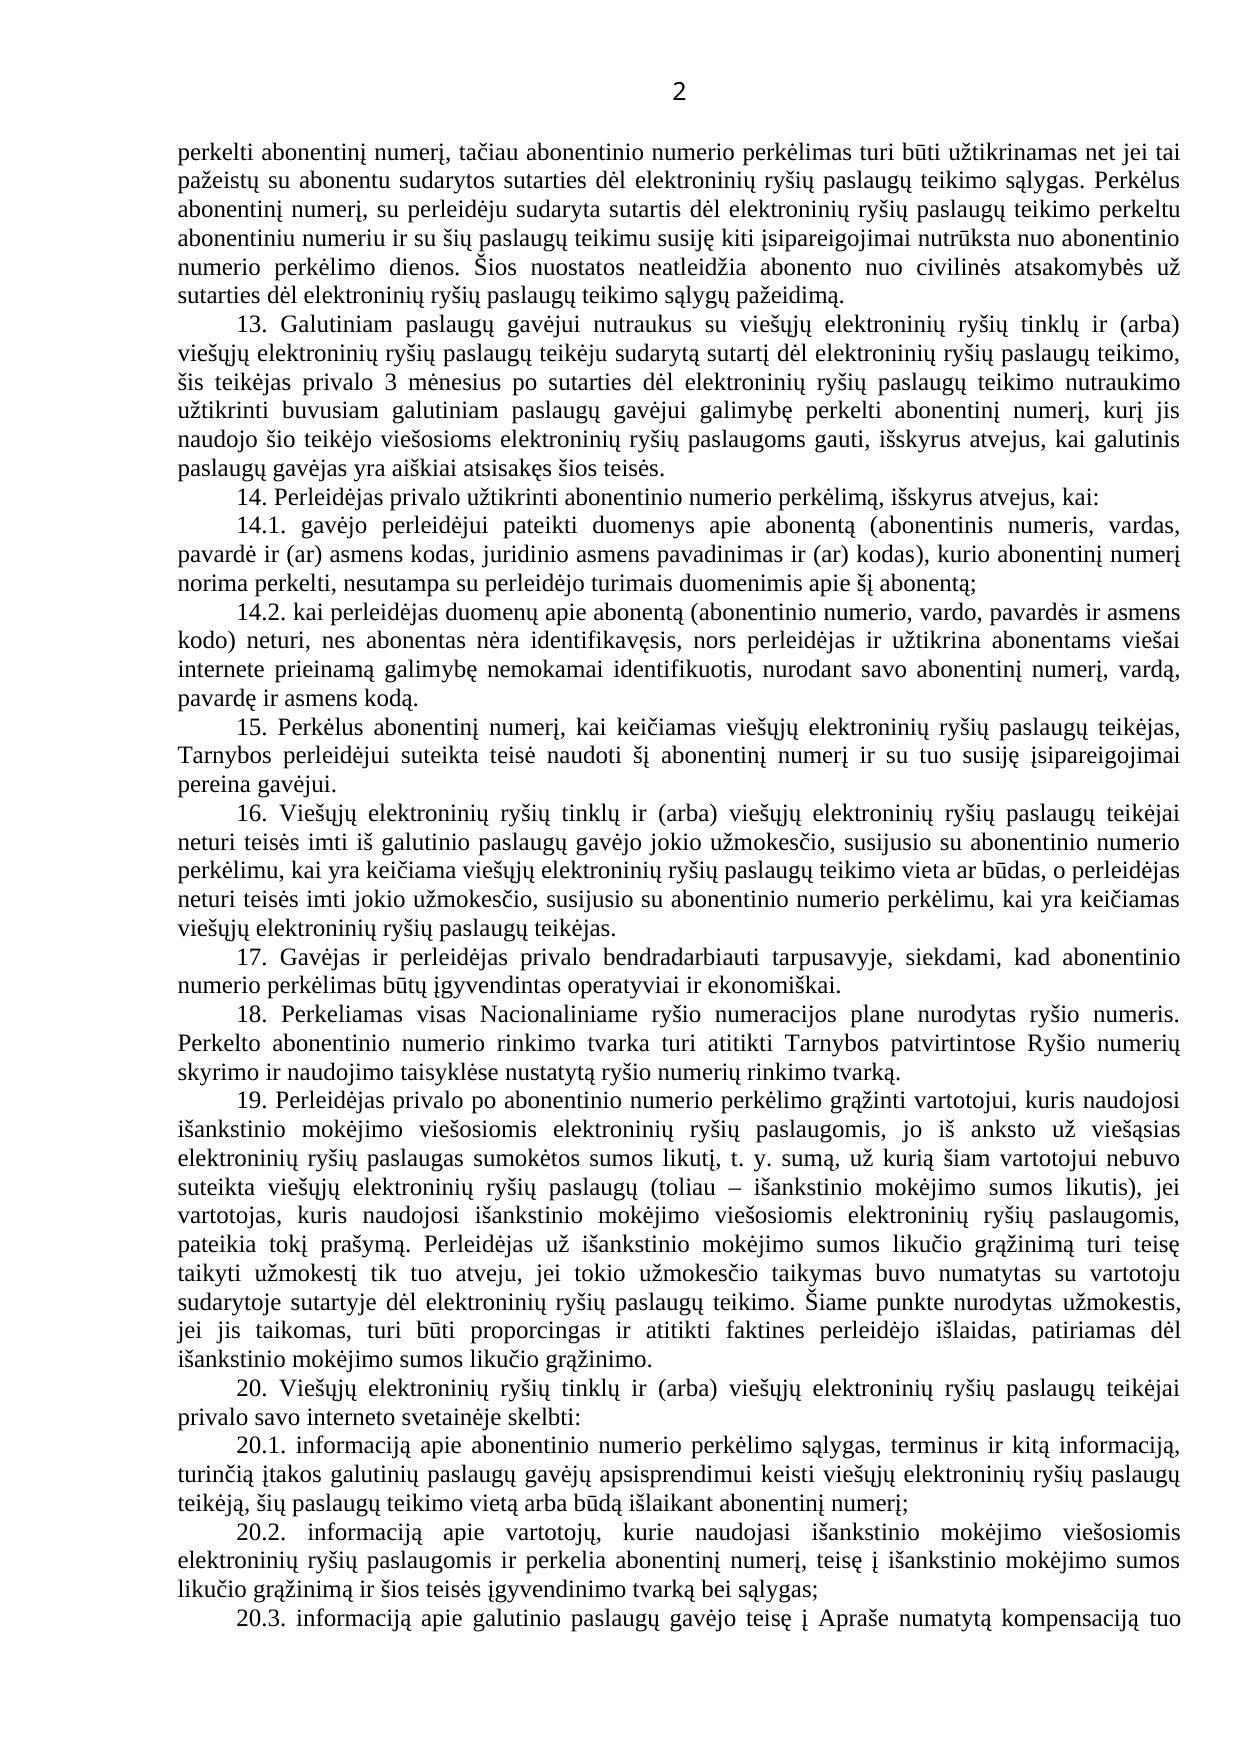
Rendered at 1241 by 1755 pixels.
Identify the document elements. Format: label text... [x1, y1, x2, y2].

text 14.2. kai perleidėjas duomenų apie abonentą (abonentinio numerio, vardo, pavardės ir asmens kodo) neturi, nes abonentas nėra identifikavęsis, nors perleidėjas ir užtikrina abonentams viešai internete prieinamą galimybę nemokamai identifikuotis, nurodant savo abonentinį numerį, vardą, pavardę ir asmens kodą. [177, 597, 1181, 712]
text 20.1. informaciją apie abonentinio numerio perkėlimo sąlygas, terminus ir kitą informaciją, turinčią įtakos galutinių paslaugų gavėjų apsisprendimui keisti viešųjų elektroninių ryšių paslaugų teikėją, šių paslaugų teikimo vietą arba būdą išlaikant abonentinį numerį; [177, 1430, 1181, 1517]
text 20.2. informaciją apie vartotojų, kurie naudojasi išankstinio mokėjimo viešosiomis elektroninių ryšių paslaugomis ir perkelia abonentinį numerį, teisę į išankstinio mokėjimo sumos likučio grąžinimą ir šios teisės įgyvendinimo tvarką bei sąlygas; [177, 1517, 1181, 1603]
text perkelti abonentinį numerį, tačiau abonentinio numerio perkėlimas turi būti užtikrinamas net jei tai pažeistų su abonentu sudarytos sutarties dėl elektroninių ryšių paslaugų teikimo sąlygas. Perkėlus abonentinį numerį, su perleidėju sudaryta sutartis dėl elektroninių ryšių paslaugų teikimo perkeltu abonentiniu numeriu ir su šių paslaugų teikimu susiję kiti įsipareigojimai nutrūksta nuo abonentinio numerio perkėlimo dienos. Šios nuostatos neatleidžia abonento nuo civilinės atsakomybės už sutarties dėl elektroninių ryšių paslaugų teikimo sąlygų pažeidimą. [177, 137, 1181, 309]
text 19. Perleidėjas privalo po abonentinio numerio perkėlimo grąžinti vartotojui, kuris naudojosi išankstinio mokėjimo viešosiomis elektroninių ryšių paslaugomis, jo iš anksto už viešąsias elektroninių ryšių paslaugas sumokėtos sumos likutį, t. y. sumą, už kurią šiam vartotojui nebuvo suteikta viešųjų elektroninių ryšių paslaugų (toliau – išankstinio mokėjimo sumos likutis), jei vartotojas, kuris naudojosi išankstinio mokėjimo viešosiomis elektroninių ryšių paslaugomis, pateikia tokį prašymą. Perleidėjas už išankstinio mokėjimo sumos likučio grąžinimą turi teisę taikyti užmokestį tik tuo atveju, jei tokio užmokesčio taikymas buvo numatytas su vartotoju sudarytoje sutartyje dėl elektroninių ryšių paslaugų teikimo. Šiame punkte nurodytas užmokestis, jei jis taikomas, turi būti proporcingas ir atitikti faktines perleidėjo išlaidas, patiriamas dėl išankstinio mokėjimo sumos likučio grąžinimo. [177, 1085, 1181, 1373]
text 20.3. informaciją apie galutinio paslaugų gavėjo teisę į Apraše numatytą kompensaciją tuo [177, 1603, 1181, 1632]
text 14. Perleidėjas privalo užtikrinti abonentinio numerio perkėlimą, išskyrus atvejus, kai: [177, 482, 1181, 510]
text 13. Galutiniam paslaugų gavėjui nutraukus su viešųjų elektroninių ryšių tinklų ir (arba) viešųjų elektroninių ryšių paslaugų teikėju sudarytą sutartį dėl elektroninių ryšių paslaugų teikimo, šis teikėjas privalo 3 mėnesius po sutarties dėl elektroninių ryšių paslaugų teikimo nutraukimo užtikrinti buvusiam galutiniam paslaugų gavėjui galimybę perkelti abonentinį numerį, kurį jis naudojo šio teikėjo viešosioms elektroninių ryšių paslaugoms gauti, išskyrus atvejus, kai galutinis paslaugų gavėjas yra aiškiai atsisakęs šios teisės. [177, 309, 1181, 482]
text 17. Gavėjas ir perleidėjas privalo bendradarbiauti tarpusavyje, siekdami, kad abonentinio numerio perkėlimas būtų įgyvendintas operatyviai ir ekonomiškai. [177, 942, 1181, 999]
text 20. Viešųjų elektroninių ryšių tinklų ir (arba) viešųjų elektroninių ryšių paslaugų teikėjai privalo savo interneto svetainėje skelbti: [177, 1373, 1181, 1430]
text 14.1. gavėjo perleidėjui pateikti duomenys apie abonentą (abonentinis numeris, vardas, pavardė ir (ar) asmens kodas, juridinio asmens pavadinimas ir (ar) kodas), kurio abonentinį numerį norima perkelti, nesutampa su perleidėjo turimais duomenimis apie šį abonentą; [177, 510, 1181, 597]
text 16. Viešųjų elektroninių ryšių tinklų ir (arba) viešųjų elektroninių ryšių paslaugų teikėjai neturi teisės imti iš galutinio paslaugų gavėjo jokio užmokesčio, susijusio su abonentinio numerio perkėlimu, kai yra keičiama viešųjų elektroninių ryšių paslaugų teikimo vieta ar būdas, o perleidėjas neturi teisės imti jokio užmokesčio, susijusio su abonentinio numerio perkėlimu, kai yra keičiamas viešųjų elektroninių ryšių paslaugų teikėjas. [177, 798, 1181, 942]
text 15. Perkėlus abonentinį numerį, kai keičiamas viešųjų elektroninių ryšių paslaugų teikėjas, Tarnybos perleidėjui suteikta teisė naudoti šį abonentinį numerį ir su tuo susiję įsipareigojimai pereina gavėjui. [177, 712, 1181, 798]
text 18. Perkeliamas visas Nacionaliniame ryšio numeracijos plane nurodytas ryšio numeris. Perkelto abonentinio numerio rinkimo tvarka turi atitikti Tarnybos patvirtintose Ryšio numerių skyrimo ir naudojimo taisyklėse nustatytą ryšio numerių rinkimo tvarką. [177, 999, 1181, 1085]
